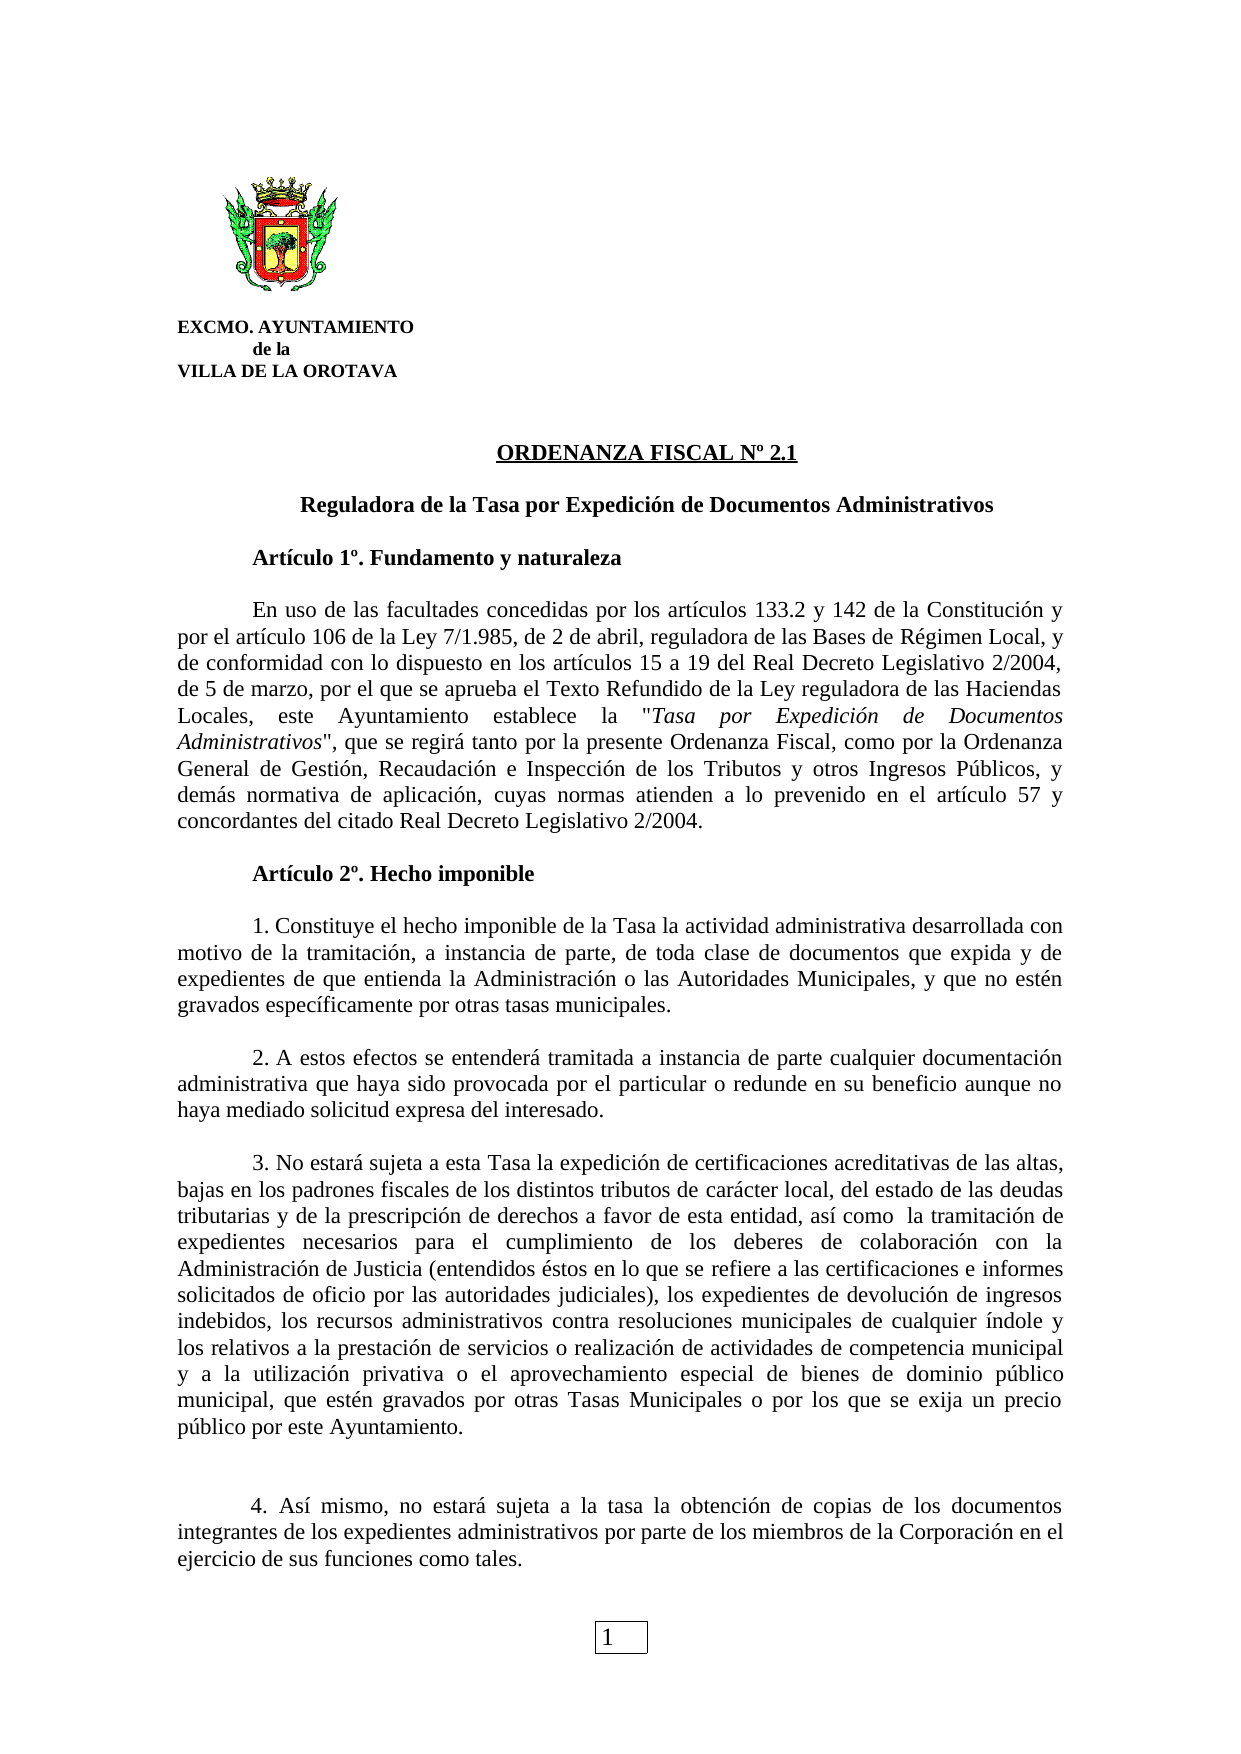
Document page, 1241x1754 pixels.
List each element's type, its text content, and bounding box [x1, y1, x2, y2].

text VILLA DE LA OROTAVA [177, 360, 1076, 381]
list Así mismo, no estará sujeta a la tasa la obtención de copias de los documentos integrantes de los expedientes administrativos por parte de los miembros de la Corporación en el ejercicio de sus funciones como tales. [177, 1492, 1063, 1571]
picture [223, 177, 338, 291]
subtitle Artículo 2º. Hecho imponible [252, 859, 1076, 886]
subtitle Reguladora de la Tasa por Expedición de Documentos Administrativos Artículo 1º. Fundamento y naturaleza [252, 491, 1069, 570]
text ORDENANZA FISCAL Nº 2.1 [496, 438, 1076, 465]
list No estará sujeta a esta Tasa la expedición de certificaciones acreditativas de las altas, bajas en los padrones fiscales de los distintos tributos de carácter local, del estado de las deudas tributarias y de la prescripción de derechos a favor de esta entidad, así como la tramitación de expedientes necesarios para el cumplimiento de los deberes de colaboración con la Administración de Justicia (entendidos éstos en lo que se refiere a las certificaciones e informes solicitados de oficio por las autoridades judiciales), los expedientes de devolución de ingresos indebidos, los recursos administrativos contra resoluciones municipales de cualquier índole y los relativos a la prestación de servicios o realización de actividades de competencia municipal y a la utilización privativa o el aprovechamiento especial de bienes de dominio público municipal, que estén gravados por otras Tasas Municipales o por los que se exija un precio público por este Ayuntamiento. [177, 1149, 1064, 1439]
text de la [252, 338, 1076, 360]
list A estos efectos se entenderá tramitada a instancia de parte cualquier documentación administrativa que haya sido provocada por el particular o redunde en su beneficio aunque no haya mediado solicitud expresa del interesado. [177, 1044, 1063, 1123]
list Constituye el hecho imponible de la Tasa la actividad administrativa desarrollada con motivo de la tramitación, a instancia de parte, de toda clase de documentos que expida y de expedientes de que entienda la Administración o las Autoridades Municipales, y que no estén gravados específicamente por otras tasas municipales. [177, 912, 1064, 1018]
text En uso de las facultades concedidas por los artículos 133.2 y 142 de la Constitución y por el artículo 106 de la Ley 7/1.985, de 2 de abril, reguladora de las Bases de Régimen Local, y de conformidad con lo dispuesto en los artículos 15 a 19 del Real Decreto Legislativo 2/2004, de 5 de marzo, por el que se aprueba el Texto Refundido de la Ley reguladora de las Haciendas Locales, este Ayuntamiento establece la "Tasa por Expedición de Documentos Administrativos", que se regirá tanto por la presente Ordenanza Fiscal, como por la Ordenanza General de Gestión, Recaudación e Inspección de los Tributos y otros Ingresos Públicos, y demás normativa de aplicación, cuyas normas atienden a lo prevenido en el artículo 57 y concordantes del citado Real Decreto Legislativo 2/2004. [177, 596, 1064, 834]
text EXCMO. AYUNTAMIENTO [177, 316, 1076, 338]
